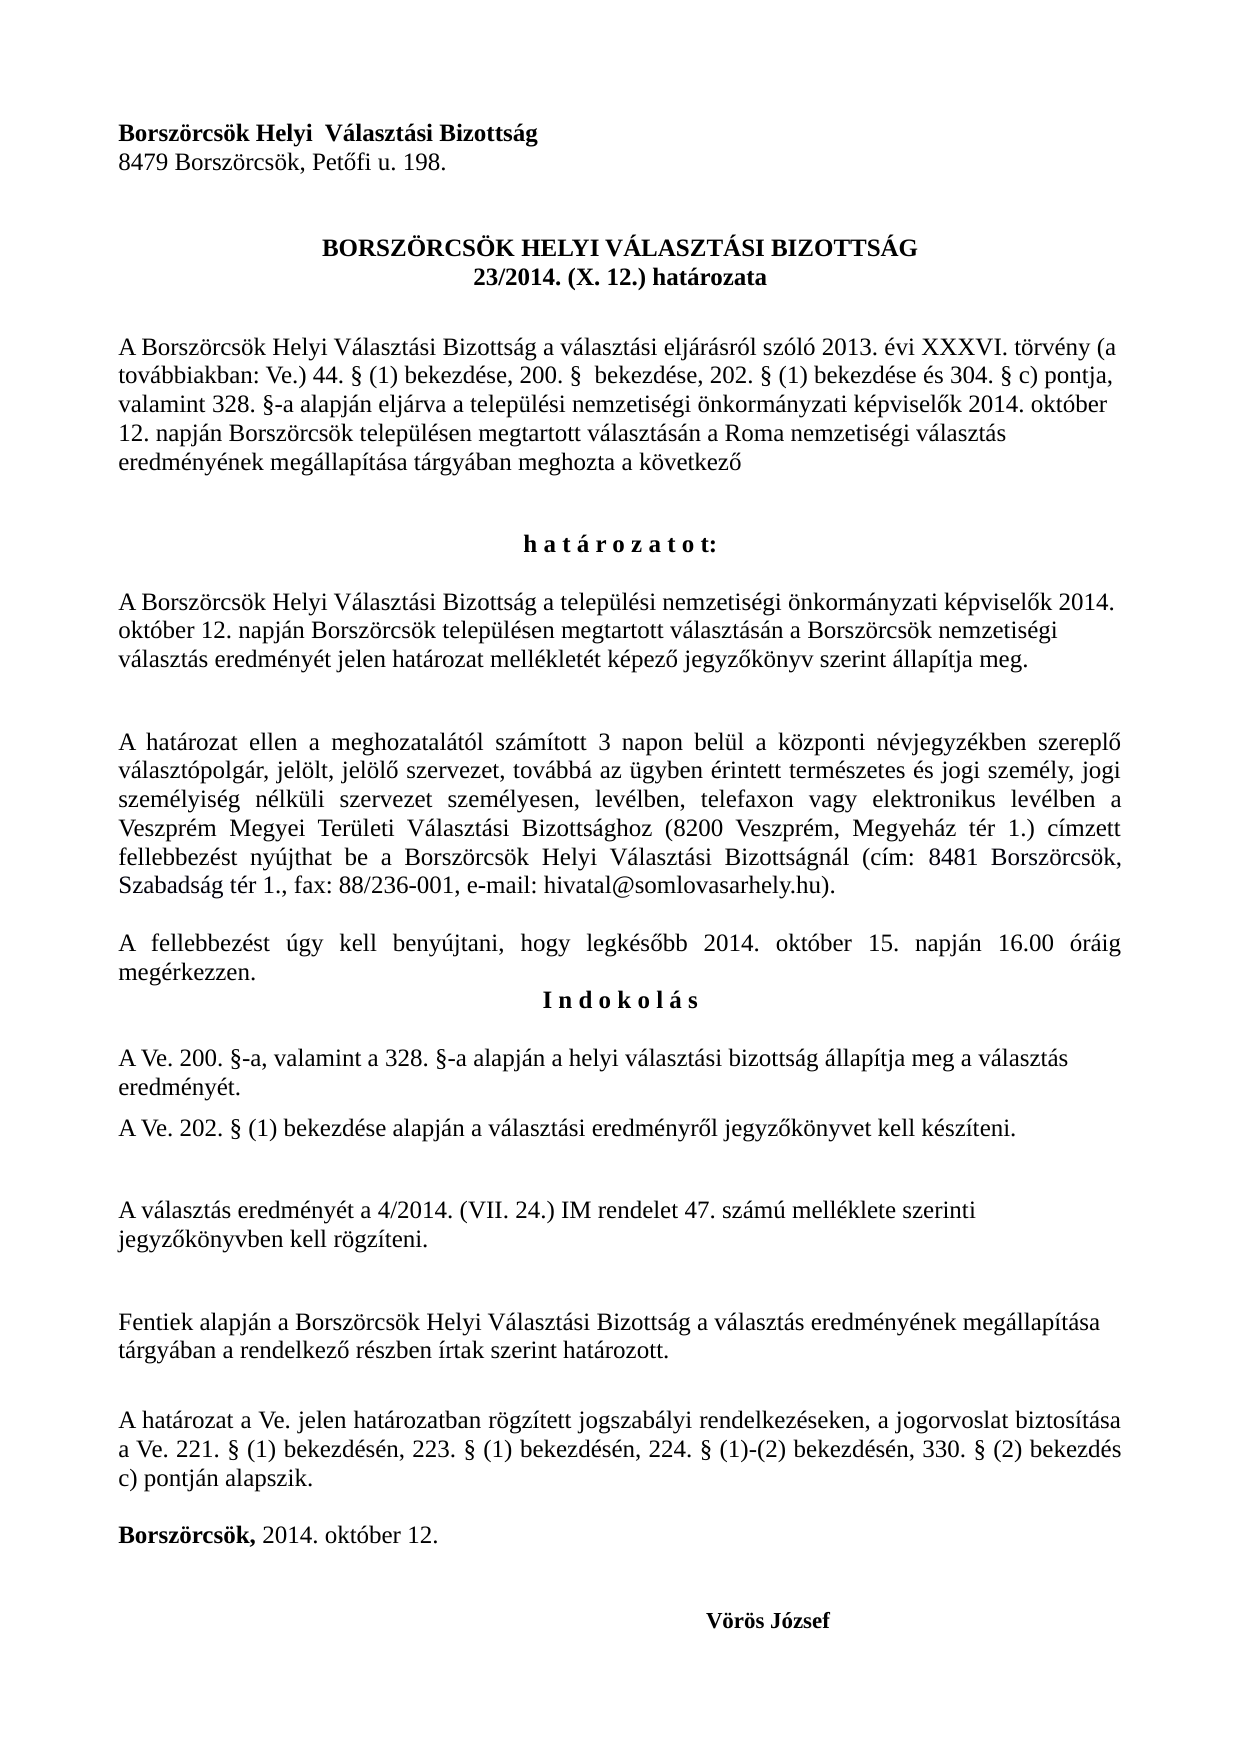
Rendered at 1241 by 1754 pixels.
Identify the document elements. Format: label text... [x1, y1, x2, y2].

text A Ve. 202. § (1) bekezdése alapján a választási eredményről jegyzőkönyvet kell készíteni. [118, 1113, 1122, 1142]
text 23/2014. (X. 12.) határozata [118, 262, 1122, 291]
text Borszörcsök, 2014. október 12. [118, 1521, 1122, 1549]
text Vörös József [413, 1607, 1122, 1633]
text A Ve. 200. §-a, valamint a 328. §-a alapján a helyi választási bizottság állapítja meg a választás eredményét. [118, 1043, 1122, 1101]
subtitle BORSZÖRCSÖK HELYI VÁLASZTÁSI BIZOTTSÁG [118, 233, 1122, 262]
text Borszörcsök Helyi Választási Bizottság [118, 118, 1122, 147]
subtitle I n d o k o l á s [118, 986, 1122, 1014]
text A határozat a Ve. jelen határozatban rögzített jogszabályi rendelkezéseken, a jogorvoslat biztosítása a Ve. 221. § (1) bekezdésén, 223. § (1) bekezdésén, 224. § (1)-(2) bekezdésén, 330. § (2) bekezdés c) pontján alapszik. [118, 1406, 1122, 1492]
text Fentiek alapján a Borszörcsök Helyi Választási Bizottság a választás eredményének megállapítása tárgyában a rendelkező részben írtak szerint határozott. [118, 1307, 1122, 1364]
text h a t á r o z a t o t: [118, 529, 1122, 558]
text A határozat ellen a meghozatalától számított 3 napon belül a központi névjegyzékben szereplő választópolgár, jelölt, jelölő szervezet, továbbá az ügyben érintett természetes és jogi személy, jogi személyiség nélküli szervezet személyesen, levélben, telefaxon vagy elektronikus levélben a Veszprém Megyei Területi Választási Bizottsághoz (8200 Veszprém, Megyeház tér 1.) címzett fellebbezést nyújthat be a Borszörcsök Helyi Választási Bizottságnál (cím: 8481 Borszörcsök, Szabadság tér 1., fax: 88/236-001, e-mail: hivatal@somlovasarhely.hu). [118, 727, 1122, 899]
text A választás eredményét a 4/2014. (VII. 24.) IM rendelet 47. számú melléklete szerinti jegyzőkönyvben kell rögzíteni. [118, 1196, 1122, 1253]
text 8479 Borszörcsök, Petőfi u. 198. [118, 147, 1122, 176]
text A Borszörcsök Helyi Választási Bizottság a választási eljárásról szóló 2013. évi XXXVI. törvény (a továbbiakban: Ve.) 44. § (1) bekezdése, 200. § bekezdése, 202. § (1) bekezdése és 304. § c) pontja, valamint 328. §-a alapján eljárva a települési nemzetiségi önkormányzati képviselők 2014. október 12. napján Borszörcsök településen megtartott választásán a Roma nemzetiségi választás eredményének megállapítása tárgyában meghozta a következő [118, 332, 1122, 476]
text A Borszörcsök Helyi Választási Bizottság a települési nemzetiségi önkormányzati képviselők 2014. október 12. napján Borszörcsök településen megtartott választásán a Borszörcsök nemzetiségi választás eredményét jelen határozat mellékletét képező jegyzőkönyv szerint állapítja meg. [118, 587, 1122, 673]
text A fellebbezést úgy kell benyújtani, hogy legkésőbb 2014. október 15. napján 16.00 óráig megérkezzen. [118, 928, 1122, 986]
